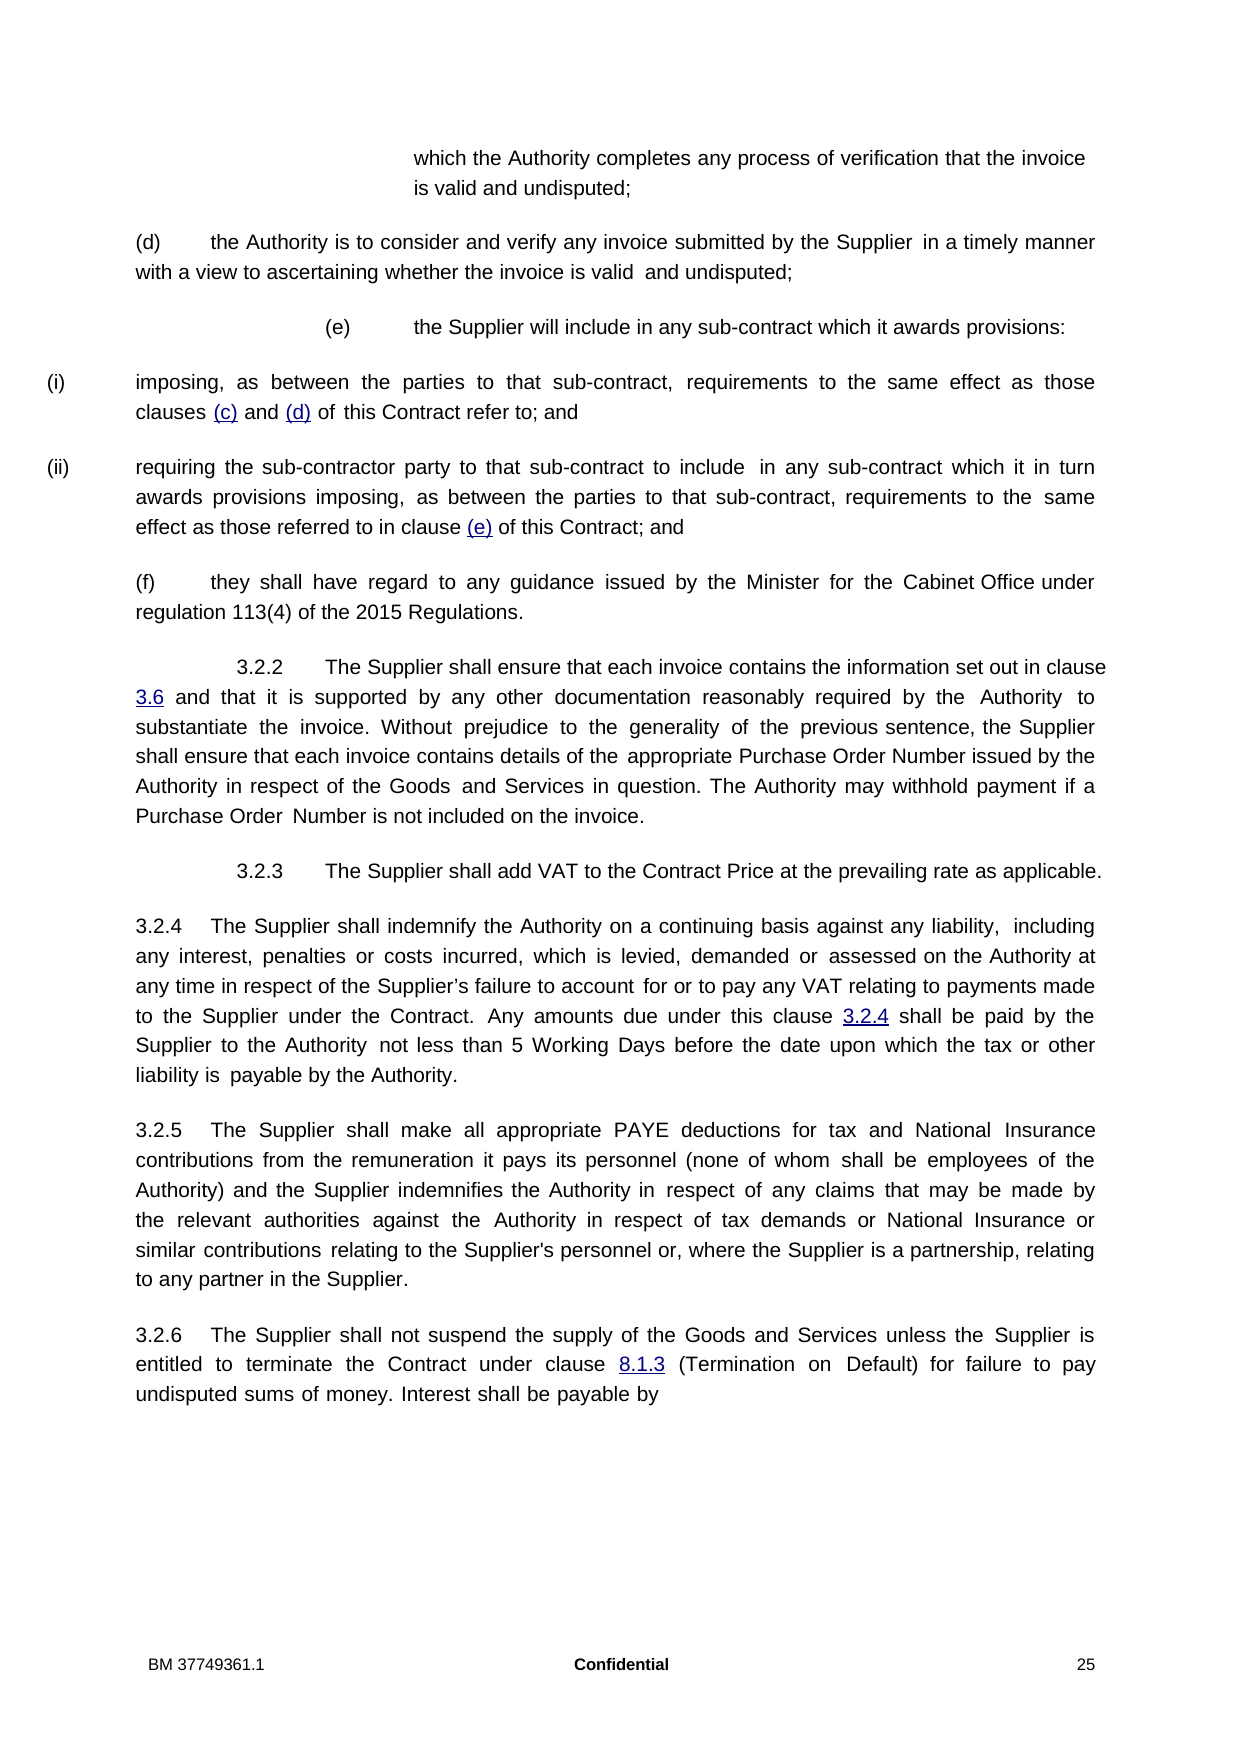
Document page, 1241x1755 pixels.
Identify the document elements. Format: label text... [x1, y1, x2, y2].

list The Supplier shall indemnify the Authority on a continuing basis against any liability, including any interest, penalties or costs incurred, which is levied, demanded or assessed on the Authority at any time in respect of the Supplier’s failure to account for or to pay any VAT relating to payments made to the Supplier under the Contract. Any amounts due under this clause 3.2.4 shall be paid by the Supplier to the Authority not less than 5 Working Days before the date upon which the tax or other liability is payable by the Authority. [135, 914, 1096, 1087]
list imposing, as between the parties to that sub-contract, requirements to the same effect as those clauses (c) and (d) of this Contract refer to; and [47, 370, 1096, 424]
list the Authority is to consider and verify any invoice submitted by the Supplier in a timely manner with a view to ascertaining whether the invoice is valid and undisputed; [135, 230, 1096, 284]
list The Supplier shall make all appropriate PAYE deductions for tax and National Insurance contributions from the remuneration it pays its personnel (none of whom shall be employees of the Authority) and the Supplier indemnifies the Authority in respect of any claims that may be made by the relevant authorities against the Authority in respect of tax demands or National Insurance or similar contributions relating to the Supplier's personnel or, where the Supplier is a partnership, relating to any partner in the Supplier. [135, 1118, 1096, 1291]
list The Supplier shall not suspend the supply of the Goods and Services unless the Supplier is entitled to terminate the Contract under clause 8.1.3 (Termination on Default) for failure to pay undisputed sums of money. Interest shall be payable by [135, 1322, 1096, 1406]
list requiring the sub-contractor party to that sub-contract to include in any sub-contract which it in turn awards provisions imposing, as between the parties to that sub-contract, requirements to the same effect as those referred to in clause (e) of this Contract; and [47, 455, 1096, 539]
list they shall have regard to any guidance issued by the Minister for the Cabinet Office under regulation 113(4) of the 2015 Regulations. [135, 570, 1095, 624]
list The Supplier shall add VAT to the Contract Price at the prevailing rate as applicable. [236, 859, 1107, 883]
list the Supplier will include in any sub-contract which it awards provisions: [325, 315, 1107, 339]
text 3.6 and that it is supported by any other documentation reasonably required by the Authority to substantiate the invoice. Without prejudice to the generality of the previous sentence, the Supplier shall ensure that each invoice contains details of the appropriate Purchase Order Number issued by the Authority in respect of the Goods and Services in question. The Authority may withhold payment if a Purchase Order Number is not included on the invoice. [135, 684, 1096, 828]
list The Supplier shall ensure that each invoice contains the information set out in clause [236, 655, 1107, 679]
text which the Authority completes any process of verification that the invoice is valid and undisputed; [413, 146, 1094, 199]
